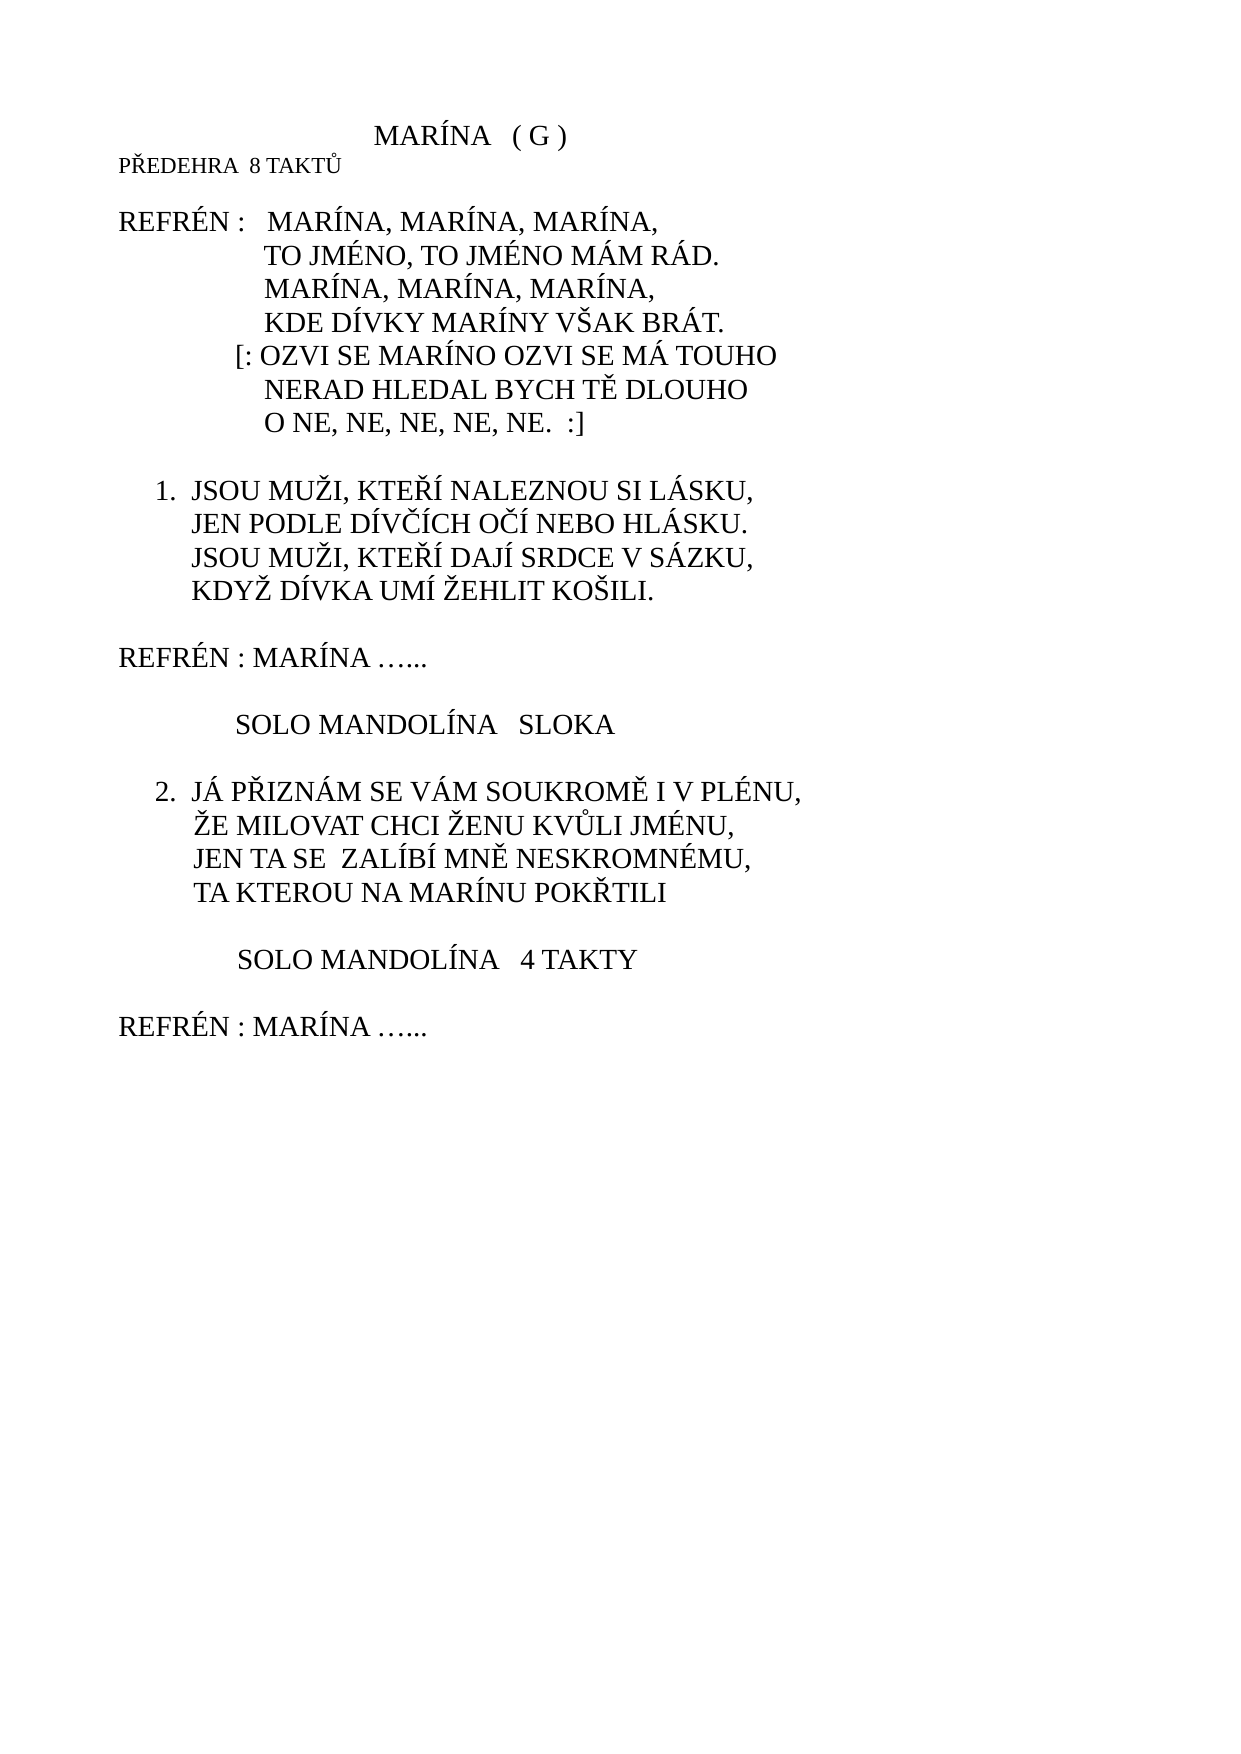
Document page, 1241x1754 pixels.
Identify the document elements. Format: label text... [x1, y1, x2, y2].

text MARÍNA ( G ) [118, 118, 1122, 152]
text O NE, NE, NE, NE, NE. :] [118, 406, 1122, 439]
text TO JMÉNO, TO JMÉNO MÁM RÁD. [118, 238, 1122, 271]
list TA KTEROU NA MARÍNU POKŘTILI [156, 875, 1122, 909]
list SOLO MANDOLÍNA 4 TAKTY [156, 942, 1122, 976]
text 1. JSOU MUŽI, KTEŘÍ NALEZNOU SI LÁSKU, [118, 473, 1122, 506]
text REFRÉN : MARÍNA …... [118, 1009, 1122, 1043]
text REFRÉN : MARÍNA, MARÍNA, MARÍNA, [118, 204, 1122, 238]
text PŘEDEHRA 8 TAKTŮ [118, 152, 1122, 178]
text [: OZVI SE MARÍNO OZVI SE MÁ TOUHO [118, 338, 1122, 372]
text SOLO MANDOLÍNA SLOKA [118, 707, 1122, 741]
text NERAD HLEDAL BYCH TĚ DLOUHO [118, 372, 1122, 406]
text MARÍNA, MARÍNA, MARÍNA, [118, 271, 1122, 305]
text 2. JÁ PŘIZNÁM SE VÁM SOUKROMĚ I V PLÉNU, [118, 774, 1122, 808]
text KDE DÍVKY MARÍNY VŠAK BRÁT. [118, 305, 1122, 338]
list JEN TA SE ZALÍBÍ MNĚ NESKROMNÉMU, [156, 842, 1122, 875]
text REFRÉN : MARÍNA …... [118, 640, 1122, 674]
text KDYŽ DÍVKA UMÍ ŽEHLIT KOŠILI. [118, 573, 1122, 607]
text JSOU MUŽI, KTEŘÍ DAJÍ SRDCE V SÁZKU, [118, 540, 1122, 573]
list ŽE MILOVAT CHCI ŽENU KVŮLI JMÉNU, [156, 808, 1122, 842]
text JEN PODLE DÍVČÍCH OČÍ NEBO HLÁSKU. [118, 506, 1122, 540]
